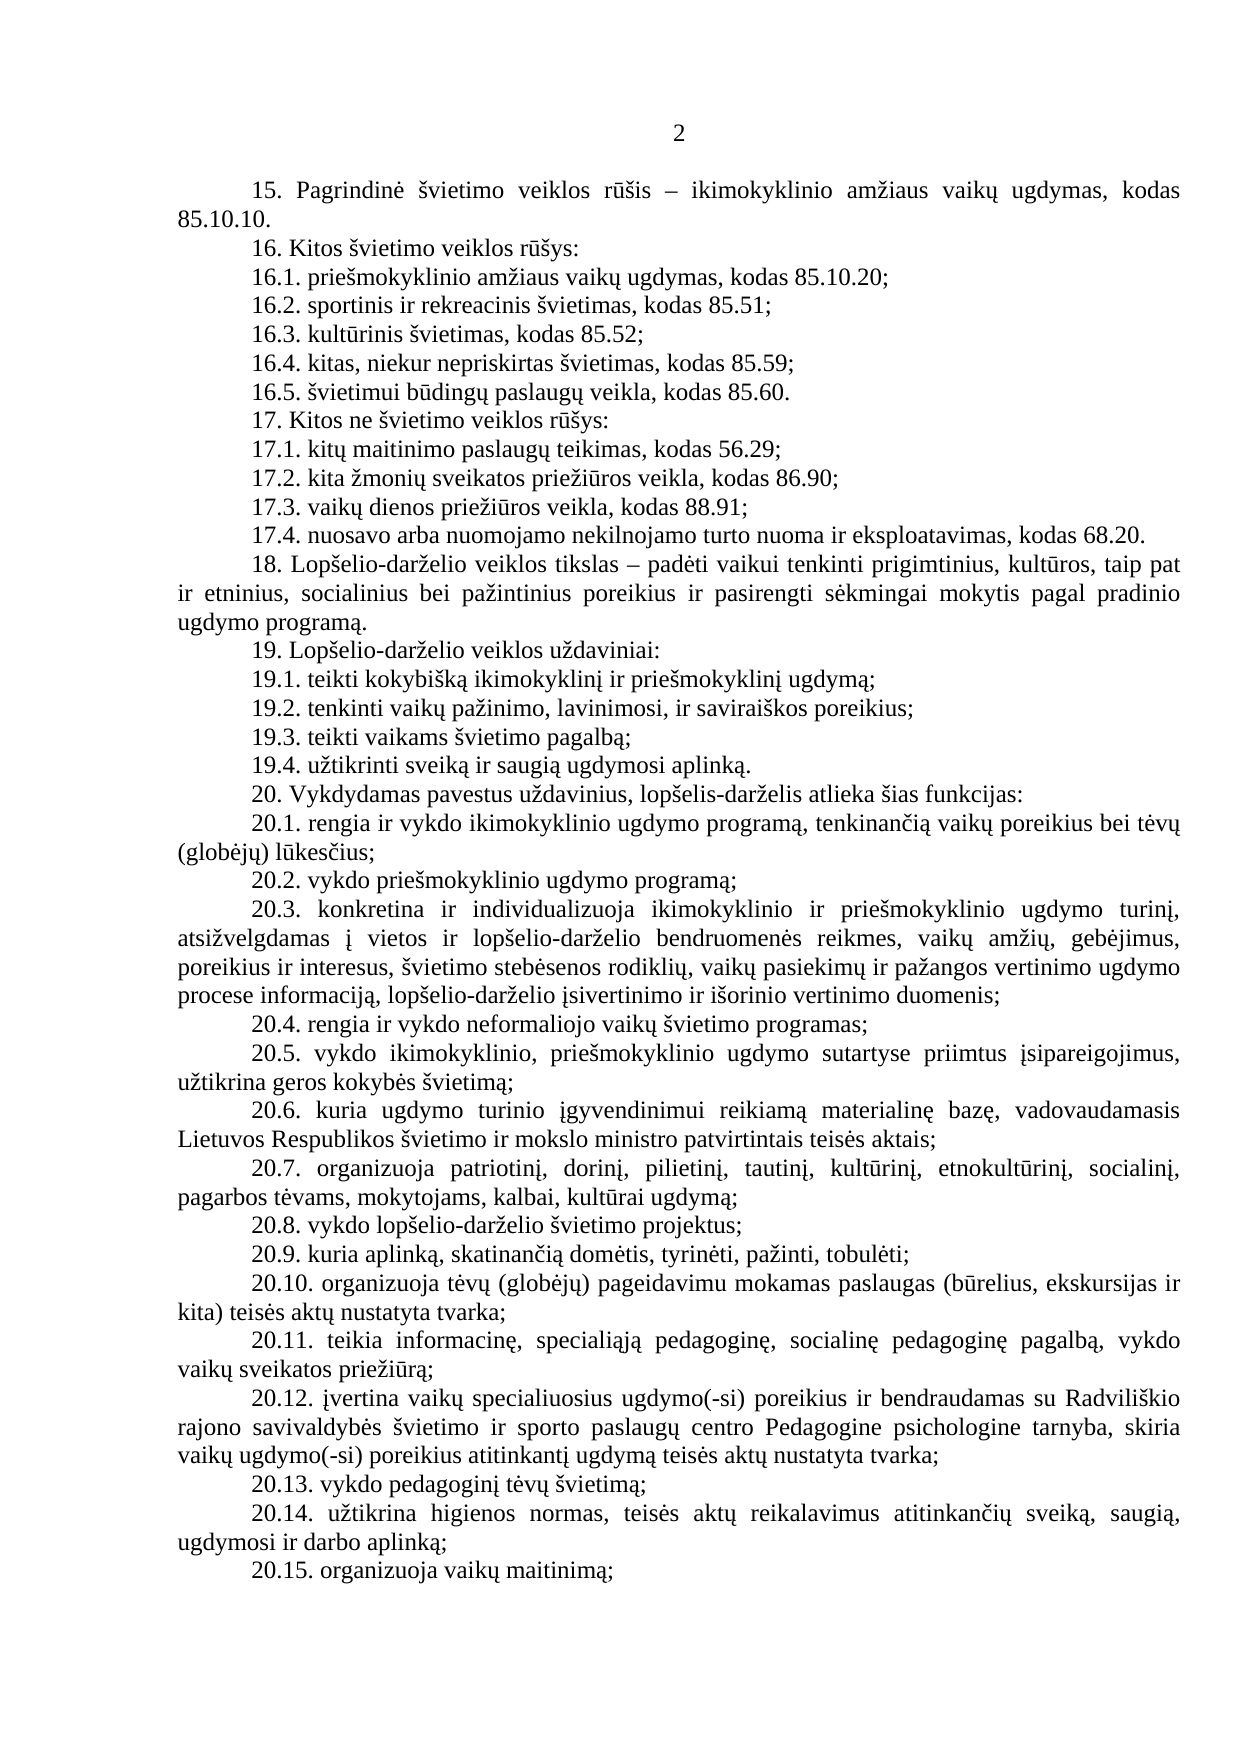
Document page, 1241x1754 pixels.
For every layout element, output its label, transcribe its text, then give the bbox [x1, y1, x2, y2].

text 20.13. vykdo pedagoginį tėvų švietimą; [177, 1469, 1181, 1498]
text 16.3. kultūrinis švietimas, kodas 85.52; [177, 319, 1181, 348]
text 20.10. organizuoja tėvų (globėjų) pageidavimu mokamas paslaugas (būrelius, ekskursijas ir kita) teisės aktų nustatyta tvarka; [177, 1268, 1181, 1326]
text 16. Kitos švietimo veiklos rūšys: [177, 233, 1181, 262]
text 20.9. kuria aplinką, skatinančią domėtis, tyrinėti, pažinti, tobulėti; [177, 1239, 1181, 1268]
text 20.11. teikia informacinę, specialiąją pedagoginę, socialinę pedagoginę pagalbą, vykdo vaikų sveikatos priežiūrą; [177, 1326, 1181, 1383]
text 20.12. įvertina vaikų specialiuosius ugdymo(-si) poreikius ir bendraudamas su Radviliškio rajono savivaldybės švietimo ir sporto paslaugų centro Pedagogine psichologine tarnyba, skiria vaikų ugdymo(-si) poreikius atitinkantį ugdymą teisės aktų nustatyta tvarka; [177, 1383, 1181, 1469]
text 20.14. užtikrina higienos normas, teisės aktų reikalavimus atitinkančių sveiką, saugią, ugdymosi ir darbo aplinką; [177, 1498, 1181, 1556]
text 16.1. priešmokyklinio amžiaus vaikų ugdymas, kodas 85.10.20; [177, 262, 1181, 291]
text 16.4. kitas, niekur nepriskirtas švietimas, kodas 85.59; [177, 348, 1181, 377]
text 20.2. vykdo priešmokyklinio ugdymo programą; [177, 866, 1181, 894]
text 20.8. vykdo lopšelio-darželio švietimo projektus; [177, 1211, 1181, 1239]
text 20.6. kuria ugdymo turinio įgyvendinimui reikiamą materialinę bazę, vadovaudamasis Lietuvos Respublikos švietimo ir mokslo ministro patvirtintais teisės aktais; [177, 1096, 1181, 1153]
text 19.1. teikti kokybišką ikimokyklinį ir priešmokyklinį ugdymą; [177, 664, 1181, 693]
text 20.4. rengia ir vykdo neformaliojo vaikų švietimo programas; [177, 1009, 1181, 1038]
text 19.4. užtikrinti sveiką ir saugią ugdymosi aplinką. [177, 751, 1181, 779]
text 19. Lopšelio-darželio veiklos uždaviniai: [177, 636, 1181, 664]
text 16.5. švietimui būdingų paslaugų veikla, kodas 85.60. [177, 377, 1181, 406]
text 17.1. kitų maitinimo paslaugų teikimas, kodas 56.29; [177, 434, 1181, 463]
text 19.3. teikti vaikams švietimo pagalbą; [177, 722, 1181, 751]
text 20.1. rengia ir vykdo ikimokyklinio ugdymo programą, tenkinančią vaikų poreikius bei tėvų (globėjų) lūkesčius; [177, 808, 1181, 866]
text 20.15. organizuoja vaikų maitinimą; [177, 1556, 1181, 1584]
text 20.7. organizuoja patriotinį, dorinį, pilietinį, tautinį, kultūrinį, etnokultūrinį, socialinį, pagarbos tėvams, mokytojams, kalbai, kultūrai ugdymą; [177, 1153, 1181, 1211]
text 20.5. vykdo ikimokyklinio, priešmokyklinio ugdymo sutartyse priimtus įsipareigojimus, užtikrina geros kokybės švietimą; [177, 1038, 1181, 1096]
text 17. Kitos ne švietimo veiklos rūšys: [177, 406, 1181, 434]
text 17.3. vaikų dienos priežiūros veikla, kodas 88.91; [177, 492, 1181, 521]
text 19.2. tenkinti vaikų pažinimo, lavinimosi, ir saviraiškos poreikius; [177, 693, 1181, 722]
text 20.3. konkretina ir individualizuoja ikimokyklinio ir priešmokyklinio ugdymo turinį, atsižvelgdamas į vietos ir lopšelio-darželio bendruomenės reikmes, vaikų amžių, gebėjimus, poreikius ir interesus, švietimo stebėsenos rodiklių, vaikų pasiekimų ir pažangos vertinimo ugdymo procese informaciją, lopšelio-darželio įsivertinimo ir išorinio vertinimo duomenis; [177, 894, 1181, 1009]
text 18. Lopšelio-darželio veiklos tikslas – padėti vaikui tenkinti prigimtinius, kultūros, taip pat ir etninius, socialinius bei pažintinius poreikius ir pasirengti sėkmingai mokytis pagal pradinio ugdymo programą. [177, 549, 1181, 636]
text 17.2. kita žmonių sveikatos priežiūros veikla, kodas 86.90; [177, 463, 1181, 492]
text 17.4. nuosavo arba nuomojamo nekilnojamo turto nuoma ir eksploatavimas, kodas 68.20. [177, 521, 1181, 549]
text 20. Vykdydamas pavestus uždavinius, lopšelis-darželis atlieka šias funkcijas: [177, 779, 1181, 808]
text 15. Pagrindinė švietimo veiklos rūšis – ikimokyklinio amžiaus vaikų ugdymas, kodas 85.10.10. [177, 176, 1181, 233]
text 16.2. sportinis ir rekreacinis švietimas, kodas 85.51; [177, 291, 1181, 319]
